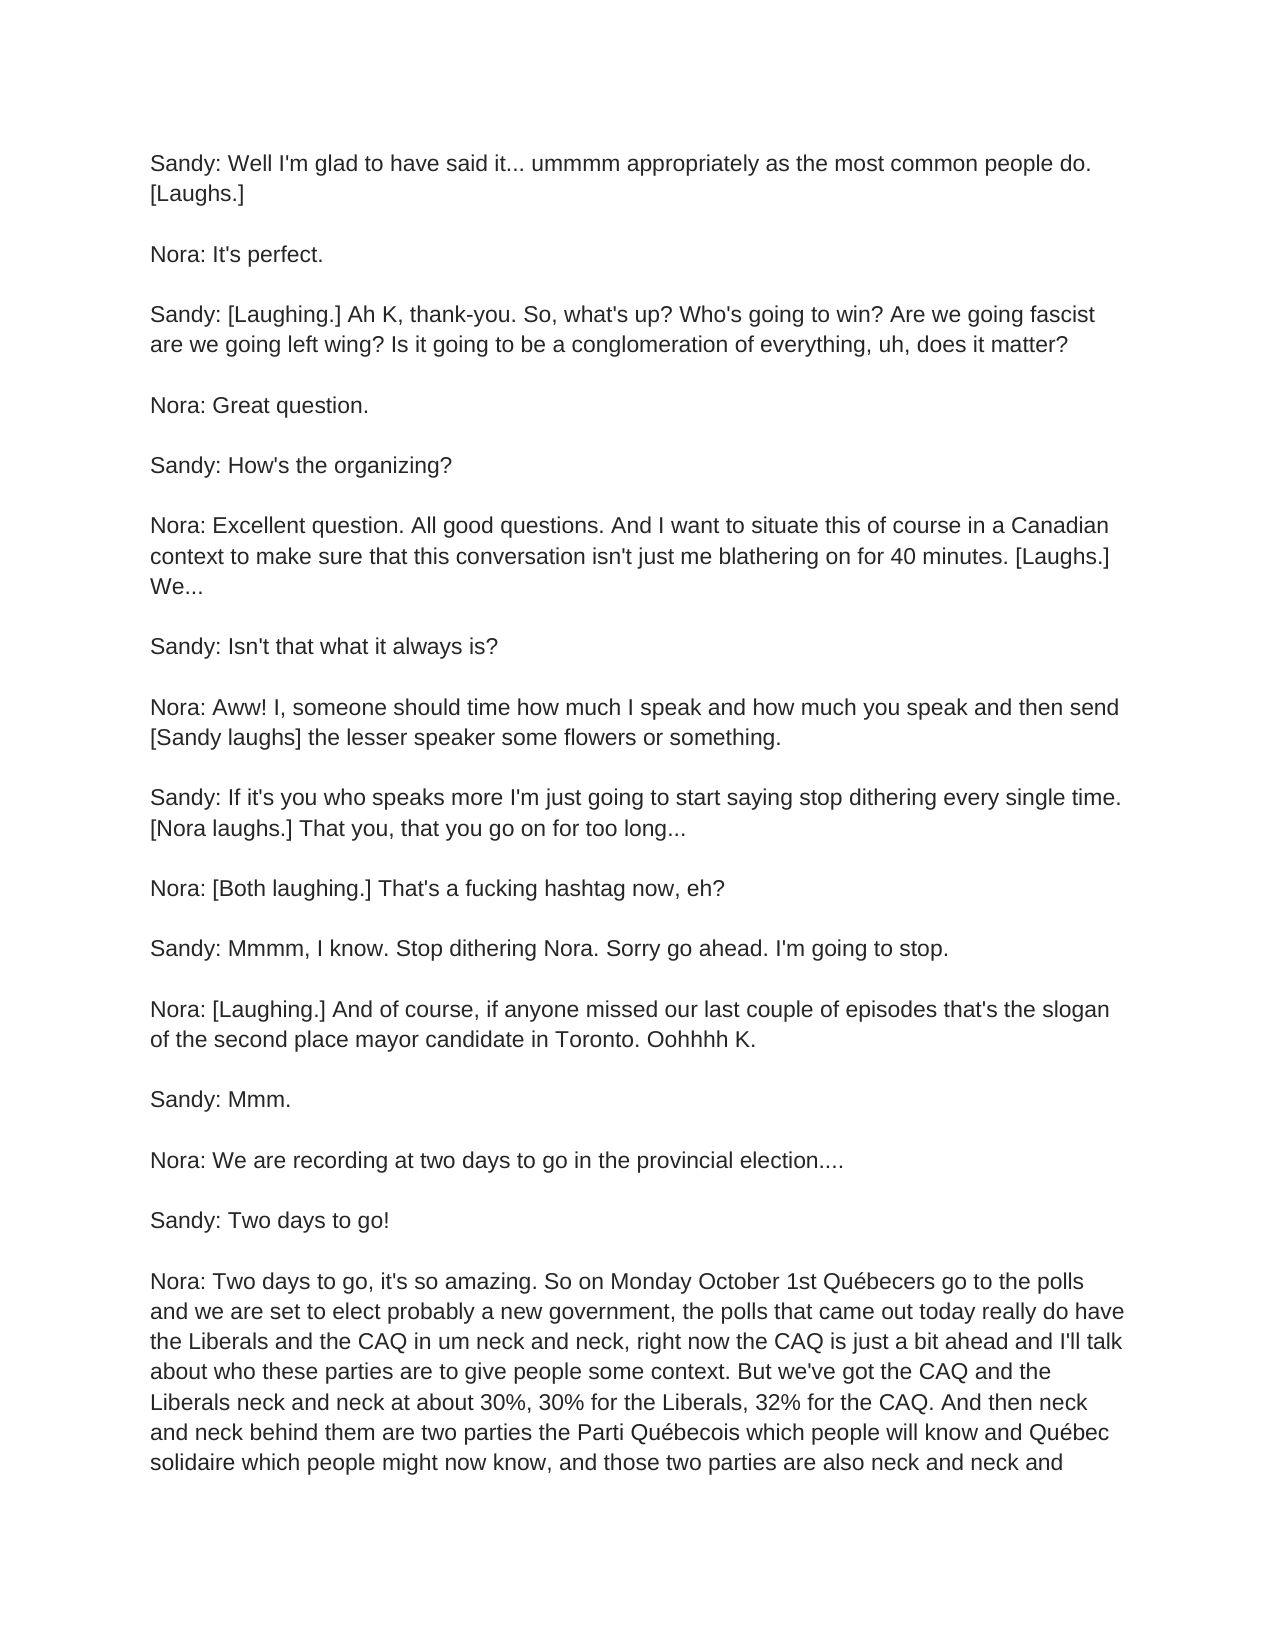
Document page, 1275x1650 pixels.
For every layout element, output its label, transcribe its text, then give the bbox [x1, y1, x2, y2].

text Sandy: Well I'm glad to have said it... ummmm appropriately as the most common people do. [Laughs.] [150, 150, 1125, 207]
text Sandy: Isn't that what it always is? [150, 633, 1125, 660]
text Nora: [Laughing.] And of course, if anyone missed our last couple of episodes that's the slogan of the second place mayor candidate in Toronto. Oohhhh K. [150, 996, 1125, 1052]
text Nora: It's perfect. [150, 241, 1125, 267]
text Nora: Excellent question. All good questions. And I want to situate this of course in a Canadian context to make sure that this conversation isn't just me blathering on for 40 minutes. [Laughs.] We... [150, 512, 1125, 599]
text Nora: We are recording at two days to go in the provincial election.... [150, 1147, 1125, 1173]
text Sandy: How's the organizing? [150, 452, 1125, 478]
text Sandy: Two days to go! [150, 1207, 1125, 1234]
text Nora: Aww! I, someone should time how much I speak and how much you speak and then send [Sandy laughs] the lesser speaker some flowers or something. [150, 694, 1125, 750]
text Nora: [Both laughing.] That's a fucking hashtag now, eh? [150, 875, 1125, 901]
text Sandy: Mmmm, I know. Stop dithering Nora. Sorry go ahead. I'm going to stop. [150, 935, 1125, 962]
text Sandy: [Laughing.] Ah K, thank-you. So, what's up? Who's going to win? Are we going fascist are we going left wing? Is it going to be a conglomeration of everything, uh, does it matter? [150, 301, 1125, 358]
text Nora: Great question. [150, 392, 1125, 418]
text Nora: Two days to go, it's so amazing. So on Monday October 1st Québecers go to the polls and we are set to elect probably a new government, the polls that came out today really do have the Liberals and the CAQ in um neck and neck, right now the CAQ is just a bit ahead and I'll talk about who these parties are to give people some context. But we've got the CAQ and the Liberals neck and neck at about 30%, 30% for the Liberals, 32% for the CAQ. And then neck and neck behind them are two parties the Parti Québecois which people will know and Québec solidaire which people might now know, and those two parties are also neck and neck and [150, 1268, 1125, 1475]
text Sandy: If it's you who speaks more I'm just going to start saying stop dithering every single time. [Nora laughs.] That you, that you go on for too long... [150, 784, 1125, 841]
text Sandy: Mmm. [150, 1086, 1125, 1113]
